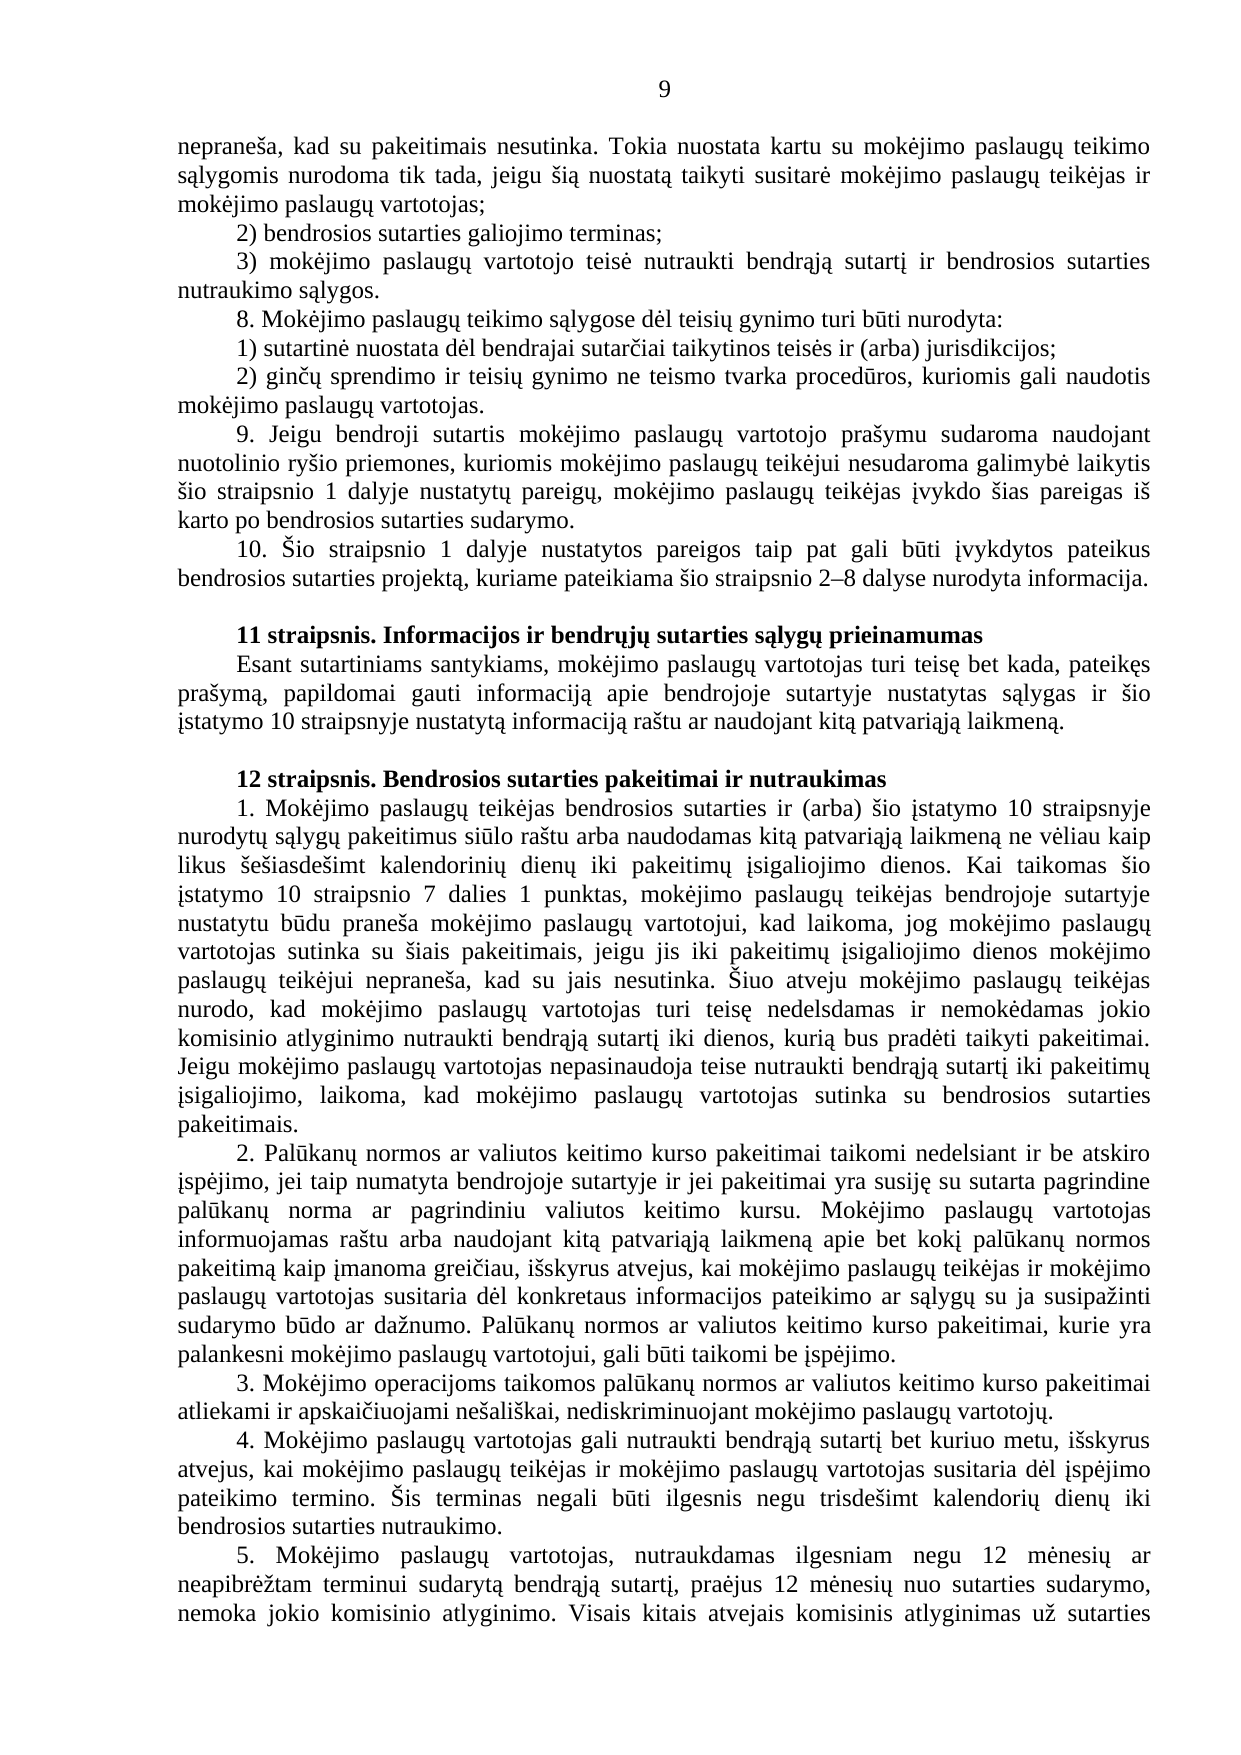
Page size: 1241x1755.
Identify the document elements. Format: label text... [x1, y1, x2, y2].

text 11 straipsnis. Informacijos ir bendrųjų sutarties sąlygų prieinamumas [177, 620, 1152, 649]
text 4. Mokėjimo paslaugų vartotojas gali nutraukti bendrąją sutartį bet kuriuo metu, išskyrus atvejus, kai mokėjimo paslaugų teikėjas ir mokėjimo paslaugų vartotojas susitaria dėl įspėjimo pateikimo termino. Šis terminas negali būti ilgesnis negu trisdešimt kalendorių dienų iki bendrosios sutarties nutraukimo. [177, 1425, 1152, 1540]
text 2) bendrosios sutarties galiojimo terminas; [177, 218, 1152, 246]
text 5. Mokėjimo paslaugų vartotojas, nutraukdamas ilgesniam negu 12 mėnesių ar neapibrėžtam terminui sudarytą bendrąją sutartį, praėjus 12 mėnesių nuo sutarties sudarymo, nemoka jokio komisinio atlyginimo. Visais kitais atvejais komisinis atlyginimas už sutarties [177, 1540, 1152, 1626]
text 8. Mokėjimo paslaugų teikimo sąlygose dėl teisių gynimo turi būti nurodyta: [177, 304, 1152, 333]
text 1. Mokėjimo paslaugų teikėjas bendrosios sutarties ir (arba) šio įstatymo 10 straipsnyje nurodytų sąlygų pakeitimus siūlo raštu arba naudodamas kitą patvariąją laikmeną ne vėliau kaip likus šešiasdešimt kalendorinių dienų iki pakeitimų įsigaliojimo dienos. Kai taikomas šio įstatymo 10 straipsnio 7 dalies 1 punktas, mokėjimo paslaugų teikėjas bendrojoje sutartyje nustatytu būdu praneša mokėjimo paslaugų vartotojui, kad laikoma, jog mokėjimo paslaugų vartotojas sutinka su šiais pakeitimais, jeigu jis iki pakeitimų įsigaliojimo dienos mokėjimo paslaugų teikėjui nepraneša, kad su jais nesutinka. Šiuo atveju mokėjimo paslaugų teikėjas nurodo, kad mokėjimo paslaugų vartotojas turi teisę nedelsdamas ir nemokėdamas jokio komisinio atlyginimo nutraukti bendrąją sutartį iki dienos, kurią bus pradėti taikyti pakeitimai. Jeigu mokėjimo paslaugų vartotojas nepasinaudoja teise nutraukti bendrąją sutartį iki pakeitimų įsigaliojimo, laikoma, kad mokėjimo paslaugų vartotojas sutinka su bendrosios sutarties pakeitimais. [177, 793, 1152, 1138]
text Esant sutartiniams santykiams, mokėjimo paslaugų vartotojas turi teisę bet kada, pateikęs prašymą, papildomai gauti informaciją apie bendrojoje sutartyje nustatytas sąlygas ir šio įstatymo 10 straipsnyje nustatytą informaciją raštu ar naudojant kitą patvariąją laikmeną. [177, 649, 1152, 735]
text nepraneša, kad su pakeitimais nesutinka. Tokia nuostata kartu su mokėjimo paslaugų teikimo sąlygomis nurodoma tik tada, jeigu šią nuostatą taikyti susitarė mokėjimo paslaugų teikėjas ir mokėjimo paslaugų vartotojas; [177, 131, 1152, 218]
text 3) mokėjimo paslaugų vartotojo teisė nutraukti bendrąją sutartį ir bendrosios sutarties nutraukimo sąlygos. [177, 246, 1152, 304]
text 1) sutartinė nuostata dėl bendrajai sutarčiai taikytinos teisės ir (arba) jurisdikcijos; [177, 333, 1152, 361]
text 3. Mokėjimo operacijoms taikomos palūkanų normos ar valiutos keitimo kurso pakeitimai atliekami ir apskaičiuojami nešališkai, nediskriminuojant mokėjimo paslaugų vartotojų. [177, 1368, 1152, 1425]
text 2. Palūkanų normos ar valiutos keitimo kurso pakeitimai taikomi nedelsiant ir be atskiro įspėjimo, jei taip numatyta bendrojoje sutartyje ir jei pakeitimai yra susiję su sutarta pagrindine palūkanų norma ar pagrindiniu valiutos keitimo kursu. Mokėjimo paslaugų vartotojas informuojamas raštu arba naudojant kitą patvariąją laikmeną apie bet kokį palūkanų normos pakeitimą kaip įmanoma greičiau, išskyrus atvejus, kai mokėjimo paslaugų teikėjas ir mokėjimo paslaugų vartotojas susitaria dėl konkretaus informacijos pateikimo ar sąlygų su ja susipažinti sudarymo būdo ar dažnumo. Palūkanų normos ar valiutos keitimo kurso pakeitimai, kurie yra palankesni mokėjimo paslaugų vartotojui, gali būti taikomi be įspėjimo. [177, 1138, 1152, 1368]
text 2) ginčų sprendimo ir teisių gynimo ne teismo tvarka procedūros, kuriomis gali naudotis mokėjimo paslaugų vartotojas. [177, 361, 1152, 419]
text 10. Šio straipsnio 1 dalyje nustatytos pareigos taip pat gali būti įvykdytos pateikus bendrosios sutarties projektą, kuriame pateikiama šio straipsnio 2–8 dalyse nurodyta informacija. [177, 534, 1152, 591]
text 12 straipsnis. Bendrosios sutarties pakeitimai ir nutraukimas [177, 764, 1152, 793]
text 9. Jeigu bendroji sutartis mokėjimo paslaugų vartotojo prašymu sudaroma naudojant nuotolinio ryšio priemones, kuriomis mokėjimo paslaugų teikėjui nesudaroma galimybė laikytis šio straipsnio 1 dalyje nustatytų pareigų, mokėjimo paslaugų teikėjas įvykdo šias pareigas iš karto po bendrosios sutarties sudarymo. [177, 419, 1152, 534]
